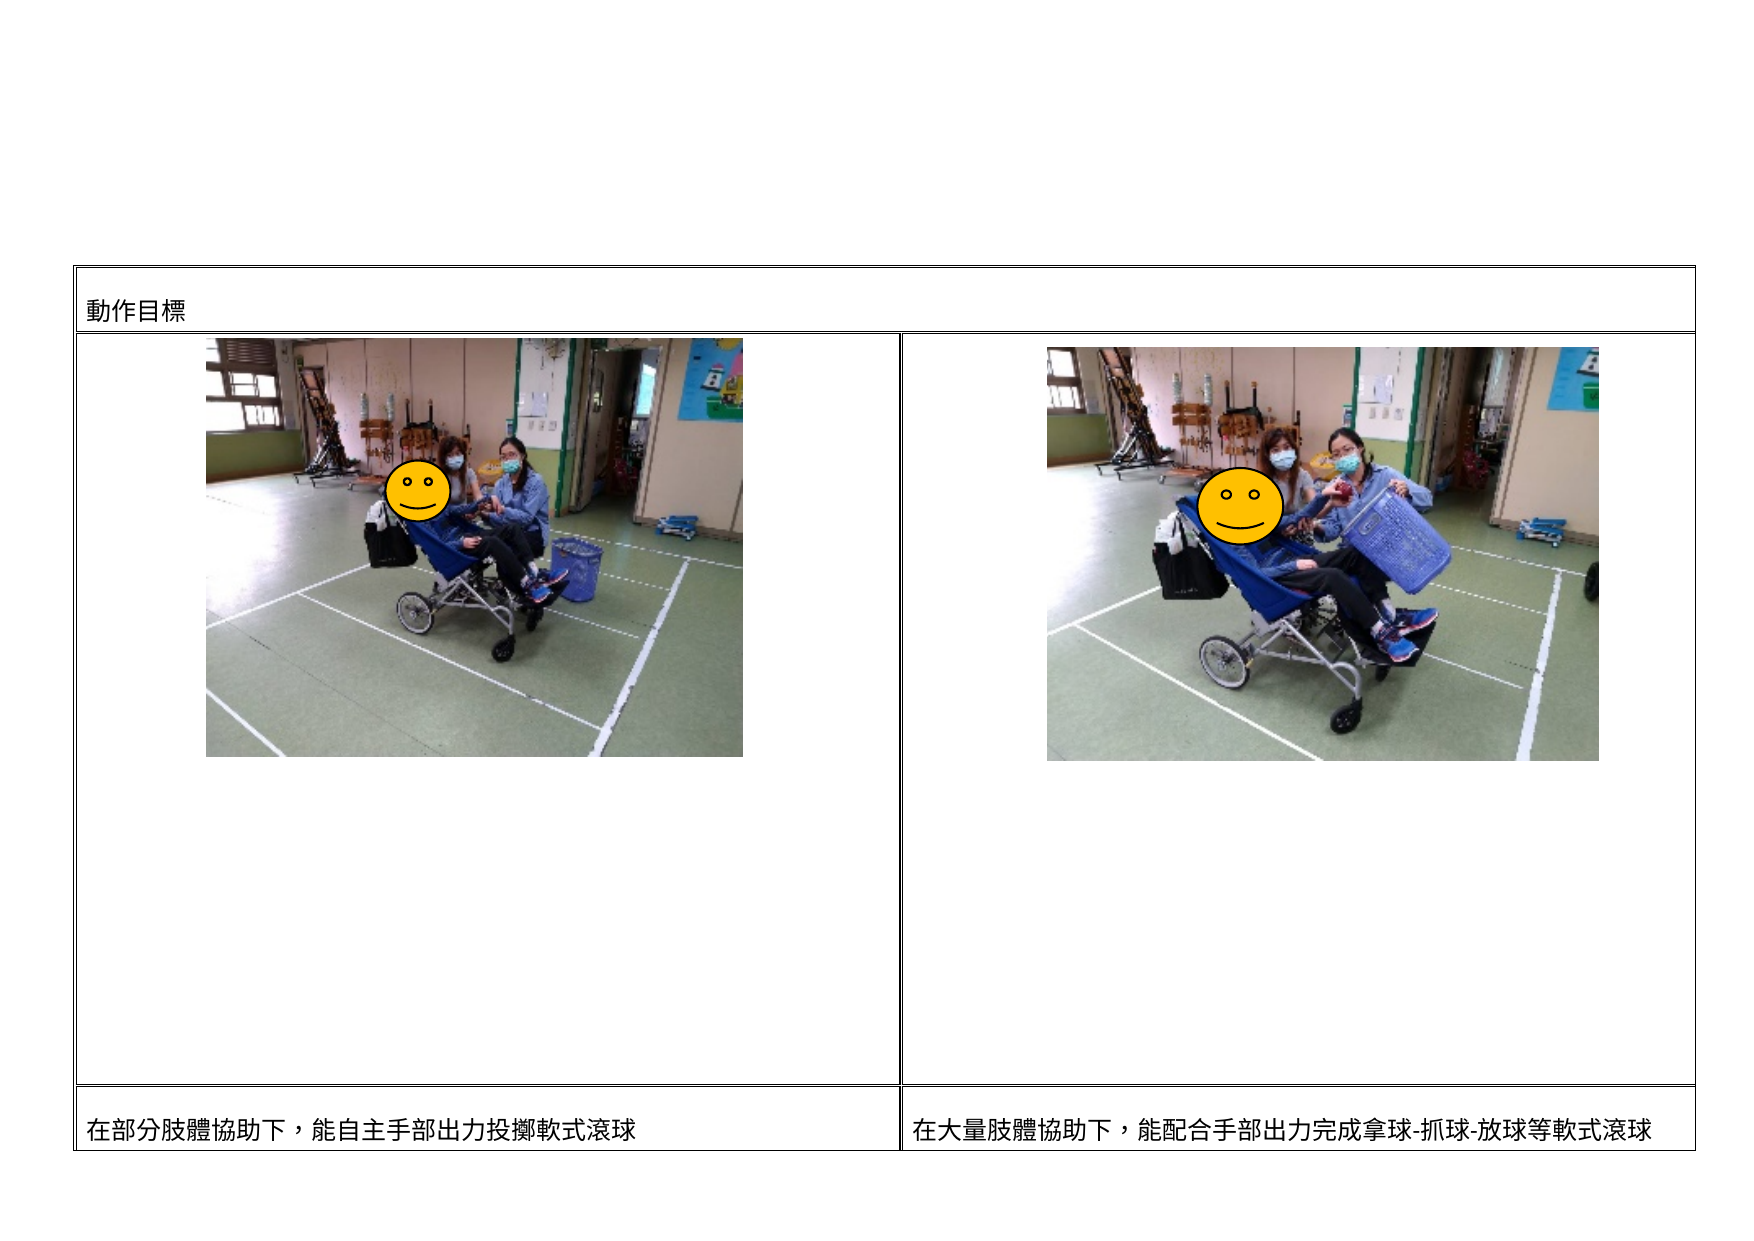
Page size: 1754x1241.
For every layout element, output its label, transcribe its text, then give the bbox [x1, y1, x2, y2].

table_cell [903, 334, 1695, 1084]
table_cell [77, 334, 899, 1084]
table_cell 在大量肢體協助下，能配合手部出力完成拿球-抓球-放球等軟式滾球 [903, 1087, 1695, 1149]
table_header 動作目標 [77, 268, 1695, 331]
table_cell 在部分肢體協助下，能自主手部出力投擲軟式滾球 [77, 1087, 899, 1149]
